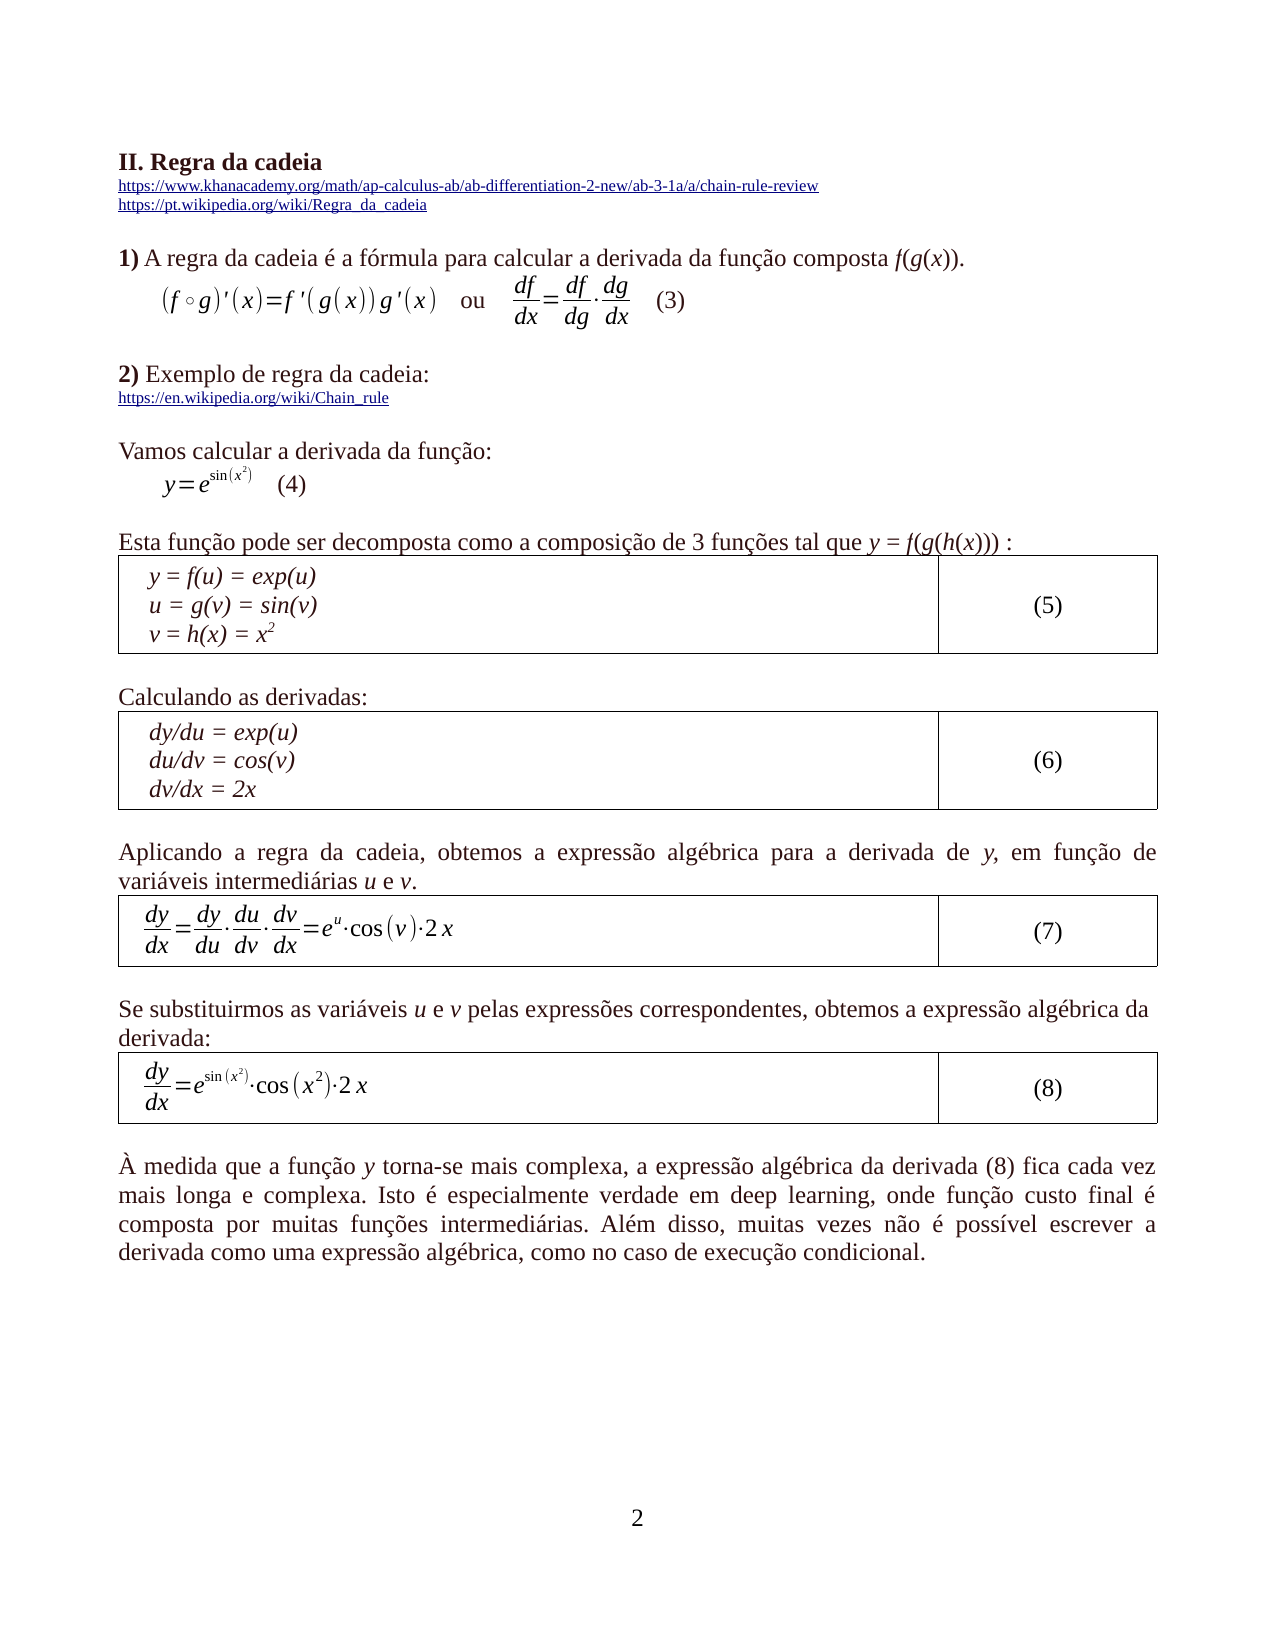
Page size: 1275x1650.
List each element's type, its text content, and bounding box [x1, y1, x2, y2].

text Se substituirmos as variáveis u e v pelas expressões correspondentes, obtemos a expressão algébrica da derivada: [118, 994, 1157, 1052]
table_header y = f(u) = exp(u) u = g(v) = sin(v) v = h(x) = x2 [119, 556, 938, 653]
text 1) A regra da cadeia é a fórmula para calcular a derivada da função composta f(g(x)). [118, 243, 1157, 271]
text https://en.wikipedia.org/wiki/Chain_rule [118, 388, 1157, 407]
table_header [119, 896, 938, 966]
text ou (3) [118, 271, 1157, 330]
text Esta função pode ser decomposta como a composição de 3 funções tal que y = f(g(h(x))) : [118, 527, 1157, 555]
text Calculando as derivadas: [118, 682, 1157, 711]
text https://pt.wikipedia.org/wiki/Regra_da_cadeia [118, 195, 1157, 214]
text Vamos calcular a derivada da função: [118, 436, 1157, 464]
text À medida que a função y torna-se mais complexa, a expressão algébrica da derivada (8) fica cada vez mais longa e complexa. Isto é especialmente verdade em deep learning, onde função custo final é composta por muitas funções intermediárias. Além disso, muitas vezes não é possível escrever a derivada como uma expressão algébrica, como no caso de execução condicional. [118, 1151, 1157, 1266]
table_header (7) [939, 896, 1157, 966]
text (4) [118, 464, 1157, 498]
table_header (5) [939, 556, 1157, 653]
table_header (8) [939, 1053, 1157, 1122]
text https://www.khanacademy.org/math/ap-calculus-ab/ab-differentiation-2-new/ab-3-1a/a/chain-rule-review [118, 176, 1157, 195]
table_header [119, 1053, 938, 1122]
table_header dy/du = exp(u) du/dv = cos(v) dv/dx = 2x [119, 712, 938, 809]
text II. Regra da cadeia [118, 147, 1157, 176]
text 2) Exemplo de regra da cadeia: [118, 359, 1157, 388]
table_header (6) [939, 712, 1157, 809]
text Aplicando a regra da cadeia, obtemos a expressão algébrica para a derivada de y, em função de variáveis intermediárias u e v. [118, 837, 1157, 895]
